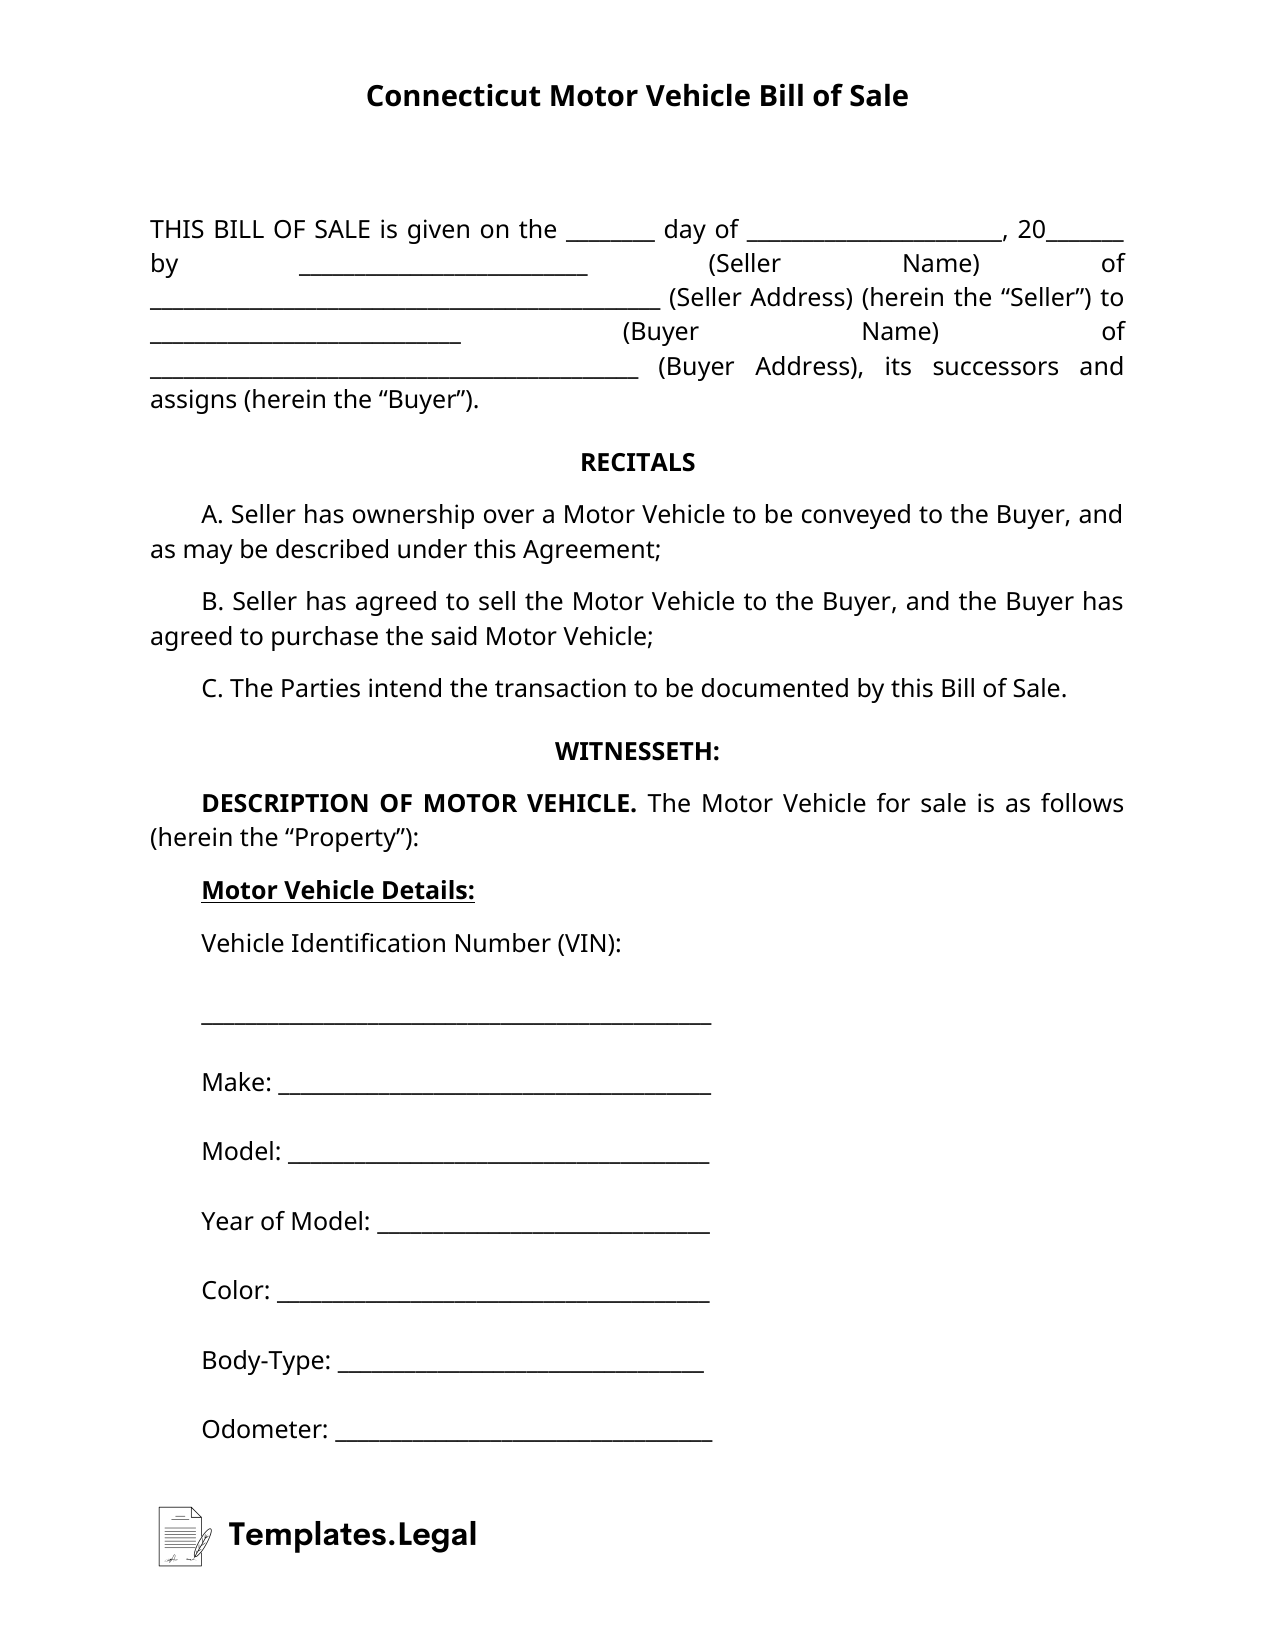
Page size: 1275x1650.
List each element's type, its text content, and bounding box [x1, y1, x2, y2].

text Vehicle Identification Number (VIN): [150, 926, 1125, 960]
text WITNESSETH: [150, 733, 1125, 767]
text Color: _______________________________________ [150, 1273, 1125, 1307]
text Year of Model: ______________________________ [150, 1203, 1125, 1238]
text A. Seller has ownership over a Motor Vehicle to be conveyed to the Buyer, and as may be described under this Agreement; [150, 497, 1125, 565]
text Connecticut Motor Vehicle Bill of Sale [150, 75, 1125, 115]
text Make: _______________________________________ [150, 1064, 1125, 1099]
text Body-Type: _________________________________ [150, 1342, 1125, 1377]
text Odometer: __________________________________ [150, 1412, 1125, 1446]
text C. The Parties intend the transaction to be documented by this Bill of Sale. [150, 671, 1125, 705]
text RECITALS [150, 444, 1125, 478]
text Motor Vehicle Details: [150, 873, 1125, 907]
text ______________________________________________ [150, 995, 1125, 1029]
text Model: ______________________________________ [150, 1134, 1125, 1168]
text THIS BILL OF SALE is given on the ________ day of _______________________, 20_______ by __________________________ (Seller Name) of ______________________________________________ (Seller Address) (herein the “Seller”) to ____________________________ (Buyer Name) of ____________________________________________ (Buyer Address), its successors and assigns (herein the “Buyer”). [150, 212, 1125, 416]
text B. Seller has agreed to sell the Motor Vehicle to the Buyer, and the Buyer has agreed to purchase the said Motor Vehicle; [150, 584, 1125, 652]
text DESCRIPTION OF MOTOR VEHICLE. The Motor Vehicle for sale is as follows (herein the “Property”): [150, 786, 1125, 854]
